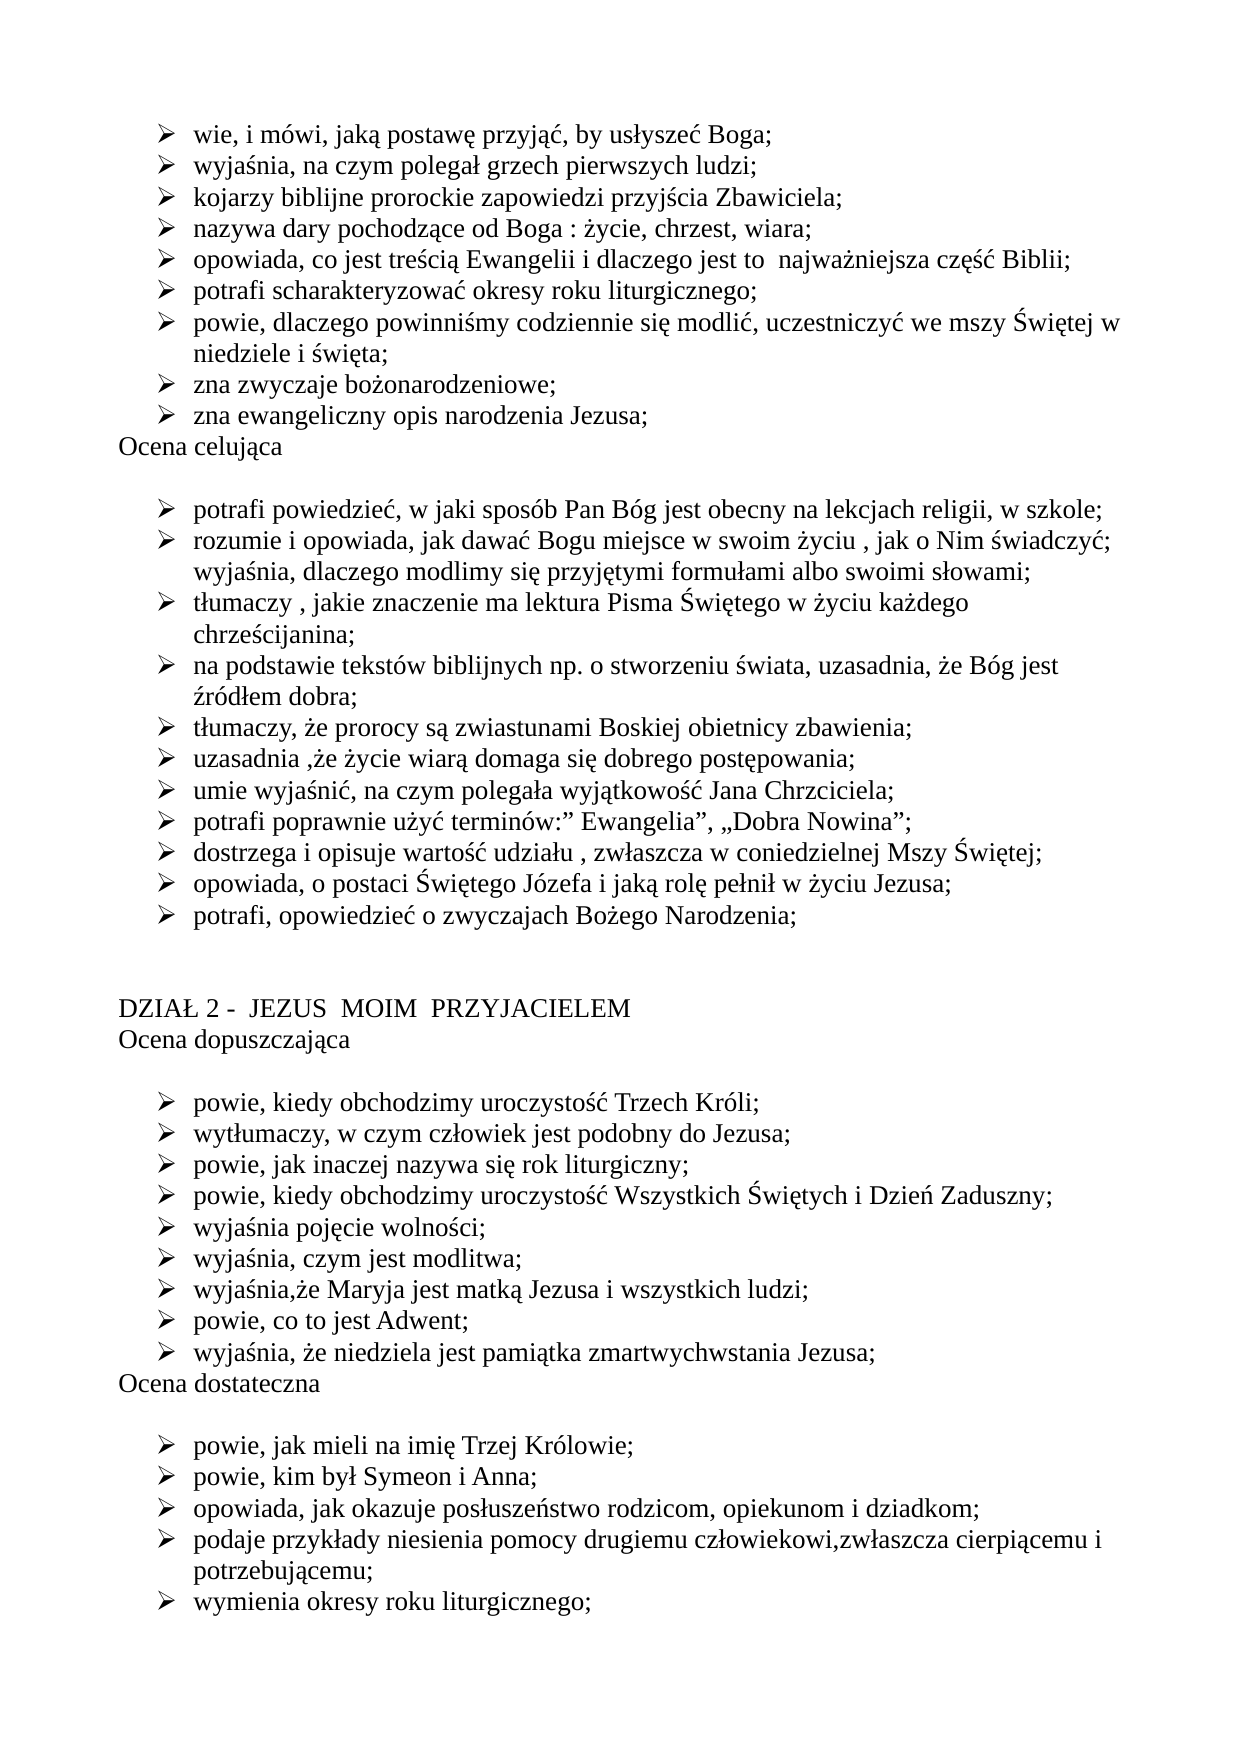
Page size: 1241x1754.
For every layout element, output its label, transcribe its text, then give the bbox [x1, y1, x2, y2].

text Ocena dostateczna [118, 1367, 1122, 1398]
text Ocena dopuszczająca [118, 1023, 1122, 1054]
list opowiada, co jest treścią Ewangelii i dlaczego jest to najważniejsza część Biblii; [156, 243, 1122, 274]
list dostrzega i opisuje wartość udziału , zwłaszcza w coniedzielnej Mszy Świętej; [156, 836, 1122, 867]
list wyjaśnia, czym jest modlitwa; [156, 1242, 1122, 1273]
list powie, kim był Symeon i Anna; [156, 1461, 1122, 1492]
list opowiada, o postaci Świętego Józefa i jaką rolę pełnił w życiu Jezusa; [156, 867, 1122, 899]
list wyjaśnia,że Maryja jest matką Jezusa i wszystkich ludzi; [156, 1273, 1122, 1304]
list powie, co to jest Adwent; [156, 1304, 1122, 1336]
list umie wyjaśnić, na czym polegała wyjątkowość Jana Chrzciciela; [156, 774, 1122, 805]
list podaje przykłady niesienia pomocy drugiemu człowiekowi,zwłaszcza cierpiącemu i potrzebującemu; [156, 1523, 1122, 1585]
list wyjaśnia, na czym polegał grzech pierwszych ludzi; [156, 149, 1122, 181]
list potrafi poprawnie użyć terminów:” Ewangelia”, „Dobra Nowina”; [156, 805, 1122, 836]
list uzasadnia ,że życie wiarą domaga się dobrego postępowania; [156, 742, 1122, 774]
text Ocena celująca [118, 431, 1122, 462]
list powie, kiedy obchodzimy uroczystość Trzech Króli; [156, 1086, 1122, 1117]
list nazywa dary pochodzące od Boga : życie, chrzest, wiara; [156, 212, 1122, 243]
list powie, jak inaczej nazywa się rok liturgiczny; [156, 1148, 1122, 1179]
text DZIAŁ 2 - JEZUS MOIM PRZYJACIELEM [118, 992, 1122, 1023]
list wyjaśnia, że niedziela jest pamiątka zmartwychwstania Jezusa; [156, 1336, 1122, 1367]
list zna ewangeliczny opis narodzenia Jezusa; [156, 399, 1122, 431]
list opowiada, jak okazuje posłuszeństwo rodzicom, opiekunom i dziadkom; [156, 1492, 1122, 1523]
list powie, jak mieli na imię Trzej Królowie; [156, 1429, 1122, 1461]
list potrafi, opowiedzieć o zwyczajach Bożego Narodzenia; [156, 899, 1122, 930]
list kojarzy biblijne prorockie zapowiedzi przyjścia Zbawiciela; [156, 181, 1122, 212]
list potrafi scharakteryzować okresy roku liturgicznego; [156, 274, 1122, 306]
list tłumaczy , jakie znaczenie ma lektura Pisma Świętego w życiu każdego chrześcijanina; [156, 586, 1122, 649]
list wymienia okresy roku liturgicznego; [156, 1585, 1122, 1617]
list wyjaśnia pojęcie wolności; [156, 1211, 1122, 1242]
list potrafi powiedzieć, w jaki sposób Pan Bóg jest obecny na lekcjach religii, w szkole; [156, 493, 1122, 524]
list powie, kiedy obchodzimy uroczystość Wszystkich Świętych i Dzień Zaduszny; [156, 1179, 1122, 1211]
list wie, i mówi, jaką postawę przyjąć, by usłyszeć Boga; [156, 118, 1122, 149]
list tłumaczy, że prorocy są zwiastunami Boskiej obietnicy zbawienia; [156, 711, 1122, 742]
list zna zwyczaje bożonarodzeniowe; [156, 368, 1122, 399]
list wyjaśnia, dlaczego modlimy się przyjętymi formułami albo swoimi słowami; [156, 555, 1122, 586]
list rozumie i opowiada, jak dawać Bogu miejsce w swoim życiu , jak o Nim świadczyć; [156, 524, 1122, 555]
list wytłumaczy, w czym człowiek jest podobny do Jezusa; [156, 1117, 1122, 1148]
list powie, dlaczego powinniśmy codziennie się modlić, uczestniczyć we mszy Świętej w niedziele i święta; [156, 306, 1122, 368]
list na podstawie tekstów biblijnych np. o stworzeniu świata, uzasadnia, że Bóg jest źródłem dobra; [156, 649, 1122, 711]
